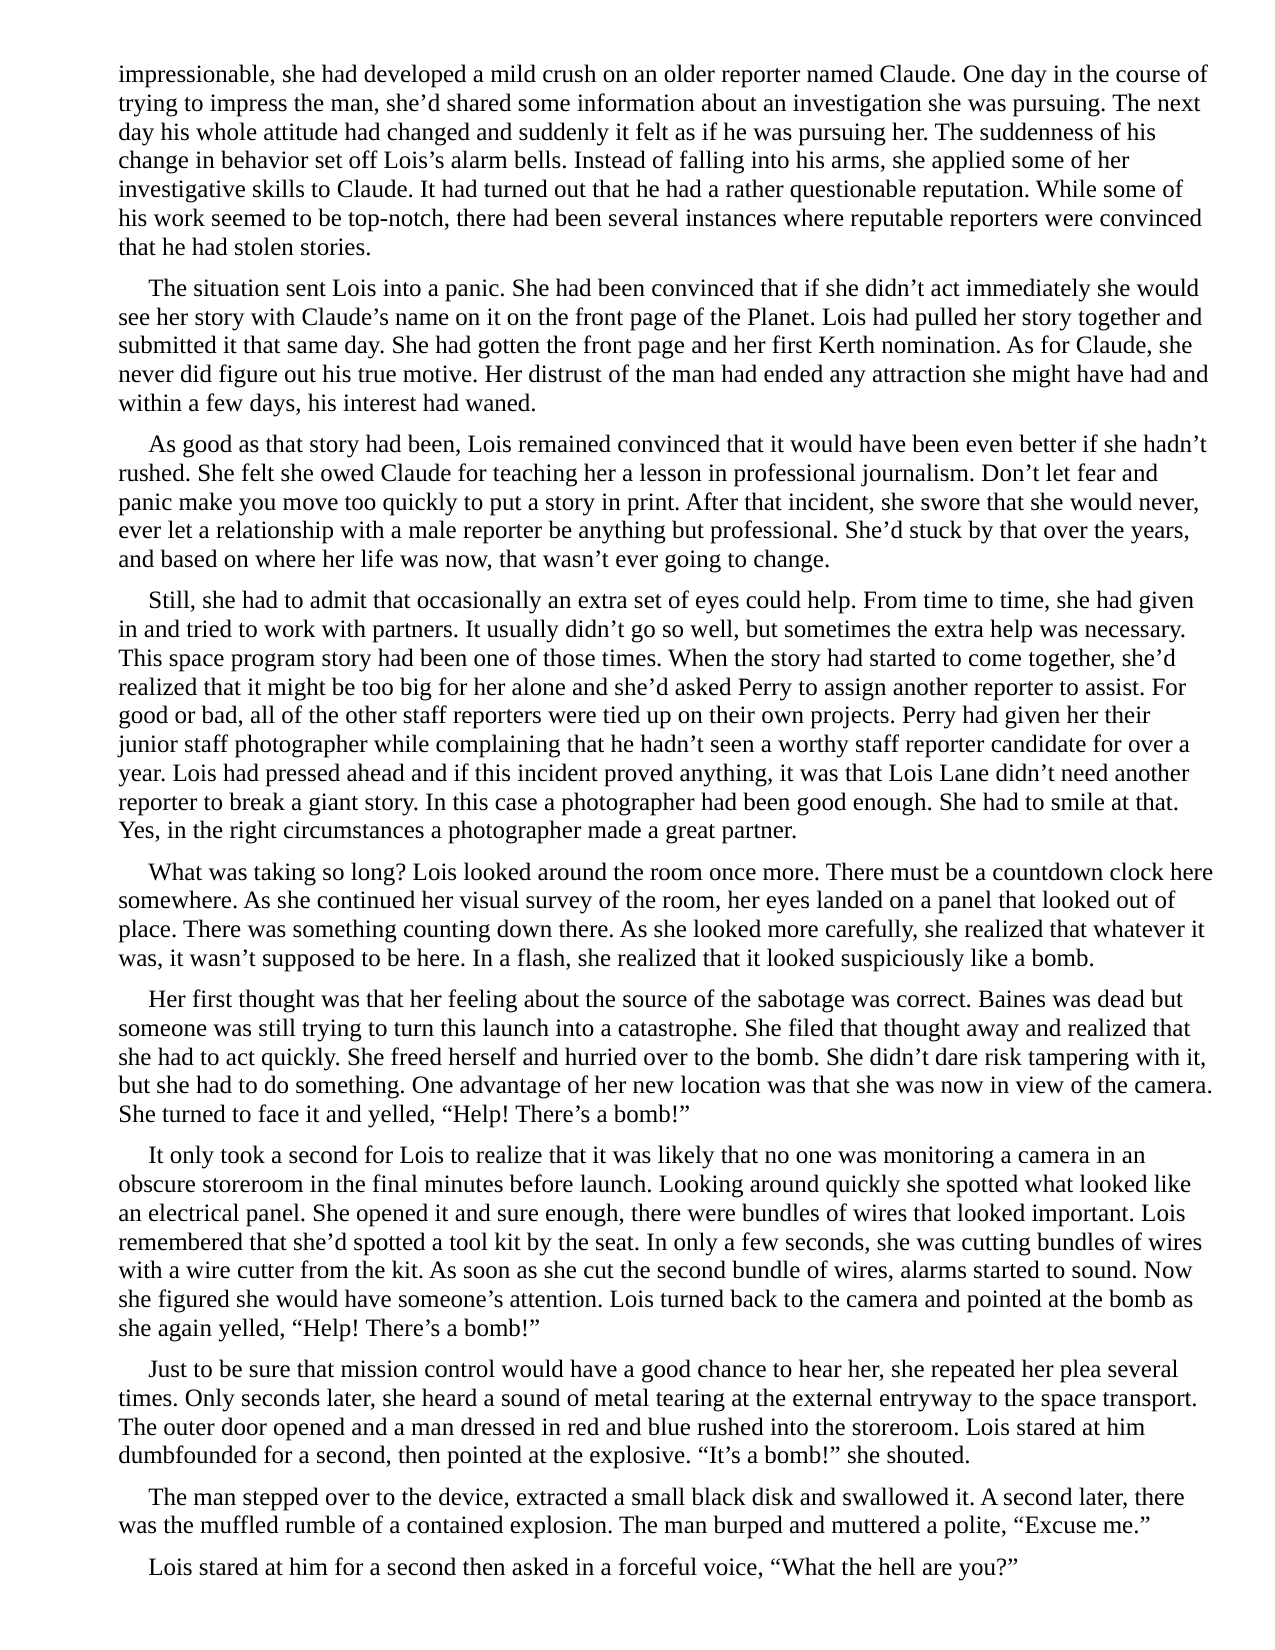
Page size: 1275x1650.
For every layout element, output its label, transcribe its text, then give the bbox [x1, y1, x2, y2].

text impressionable, she had developed a mild crush on an older reporter named Claude. One day in the course of trying to impress the man, she’d shared some information about an investigation she was pursuing. The next day his whole attitude had changed and suddenly it felt as if he was pursuing her. The suddenness of his change in behavior set off Lois’s alarm bells. Instead of falling into his arms, she applied some of her investigative skills to Claude. It had turned out that he had a rather questionable reputation. While some of his work seemed to be top-notch, there had been several instances where reputable reporters were convinced that he had stolen stories. [118, 59, 1216, 260]
text The man stepped over to the device, extracted a small black disk and swallowed it. A second later, there was the muffled rumble of a contained explosion. The man burped and muttered a polite, “Excuse me.” [118, 1482, 1216, 1539]
text The situation sent Lois into a panic. She had been convinced that if she didn’t act immediately she would see her story with Claude’s name on it on the front page of the Planet. Lois had pulled her story together and submitted it that same day. She had gotten the front page and her first Kerth nomination. As for Claude, she never did figure out his true motive. Her distrust of the man had ended any attraction she might have had and within a few days, his interest had waned. [118, 273, 1216, 417]
text Just to be sure that mission control would have a good chance to hear her, she repeated her plea several times. Only seconds later, she heard a sound of metal tearing at the external entryway to the space transport. The outer door opened and a man dressed in red and blue rushed into the storeroom. Lois stared at him dumbfounded for a second, then pointed at the explosive. “It’s a bomb!” she shouted. [118, 1354, 1216, 1469]
text Her first thought was that her feeling about the source of the sabotage was correct. Baines was dead but someone was still trying to turn this launch into a catastrophe. She filed that thought away and realized that she had to act quickly. She freed herself and hurried over to the bomb. She didn’t dare risk tampering with it, but she had to do something. One advantage of her new location was that she was now in view of the camera. She turned to face it and yelled, “Help! There’s a bomb!” [118, 984, 1216, 1128]
text What was taking so long? Lois looked around the room once more. There must be a countdown clock here somewhere. As she continued her visual survey of the room, her eyes landed on a panel that looked out of place. There was something counting down there. As she looked more carefully, she realized that whatever it was, it wasn’t supposed to be here. In a flash, she realized that it looked suspiciously like a bomb. [118, 857, 1216, 972]
text Lois stared at him for a second then asked in a forceful voice, “What the hell are you?” [118, 1552, 1216, 1580]
text It only took a second for Lois to realize that it was likely that no one was monitoring a camera in an obscure storeroom in the final minutes before launch. Looking around quickly she spotted what looked like an electrical panel. She opened it and sure enough, there were bundles of wires that looked important. Lois remembered that she’d spotted a tool kit by the seat. In only a few seconds, she was cutting bundles of wires with a wire cutter from the kit. As soon as she cut the second bundle of wires, alarms started to sound. Now she figured she would have someone’s attention. Lois turned back to the camera and pointed at the bomb as she again yelled, “Help! There’s a bomb!” [118, 1140, 1216, 1342]
text As good as that story had been, Lois remained convinced that it would have been even better if she hadn’t rushed. She felt she owed Claude for teaching her a lesson in professional journalism. Don’t let fear and panic make you move too quickly to put a story in print. After that incident, she swore that she would never, ever let a relationship with a male reporter be anything but professional. She’d stuck by that over the years, and based on where her life was now, that wasn’t ever going to change. [118, 429, 1216, 573]
text Still, she had to admit that occasionally an extra set of eyes could help. From time to time, she had given in and tried to work with partners. It usually didn’t go so well, but sometimes the extra help was necessary. This space program story had been one of those times. When the story had started to come together, she’d realized that it might be too big for her alone and she’d asked Perry to assign another reporter to assist. For good or bad, all of the other staff reporters were tied up on their own projects. Perry had given her their junior staff photographer while complaining that he hadn’t seen a worthy staff reporter candidate for over a year. Lois had pressed ahead and if this incident proved anything, it was that Lois Lane didn’t need another reporter to break a giant story. In this case a photographer had been good enough. She had to smile at that. Yes, in the right circumstances a photographer made a great partner. [118, 585, 1216, 844]
